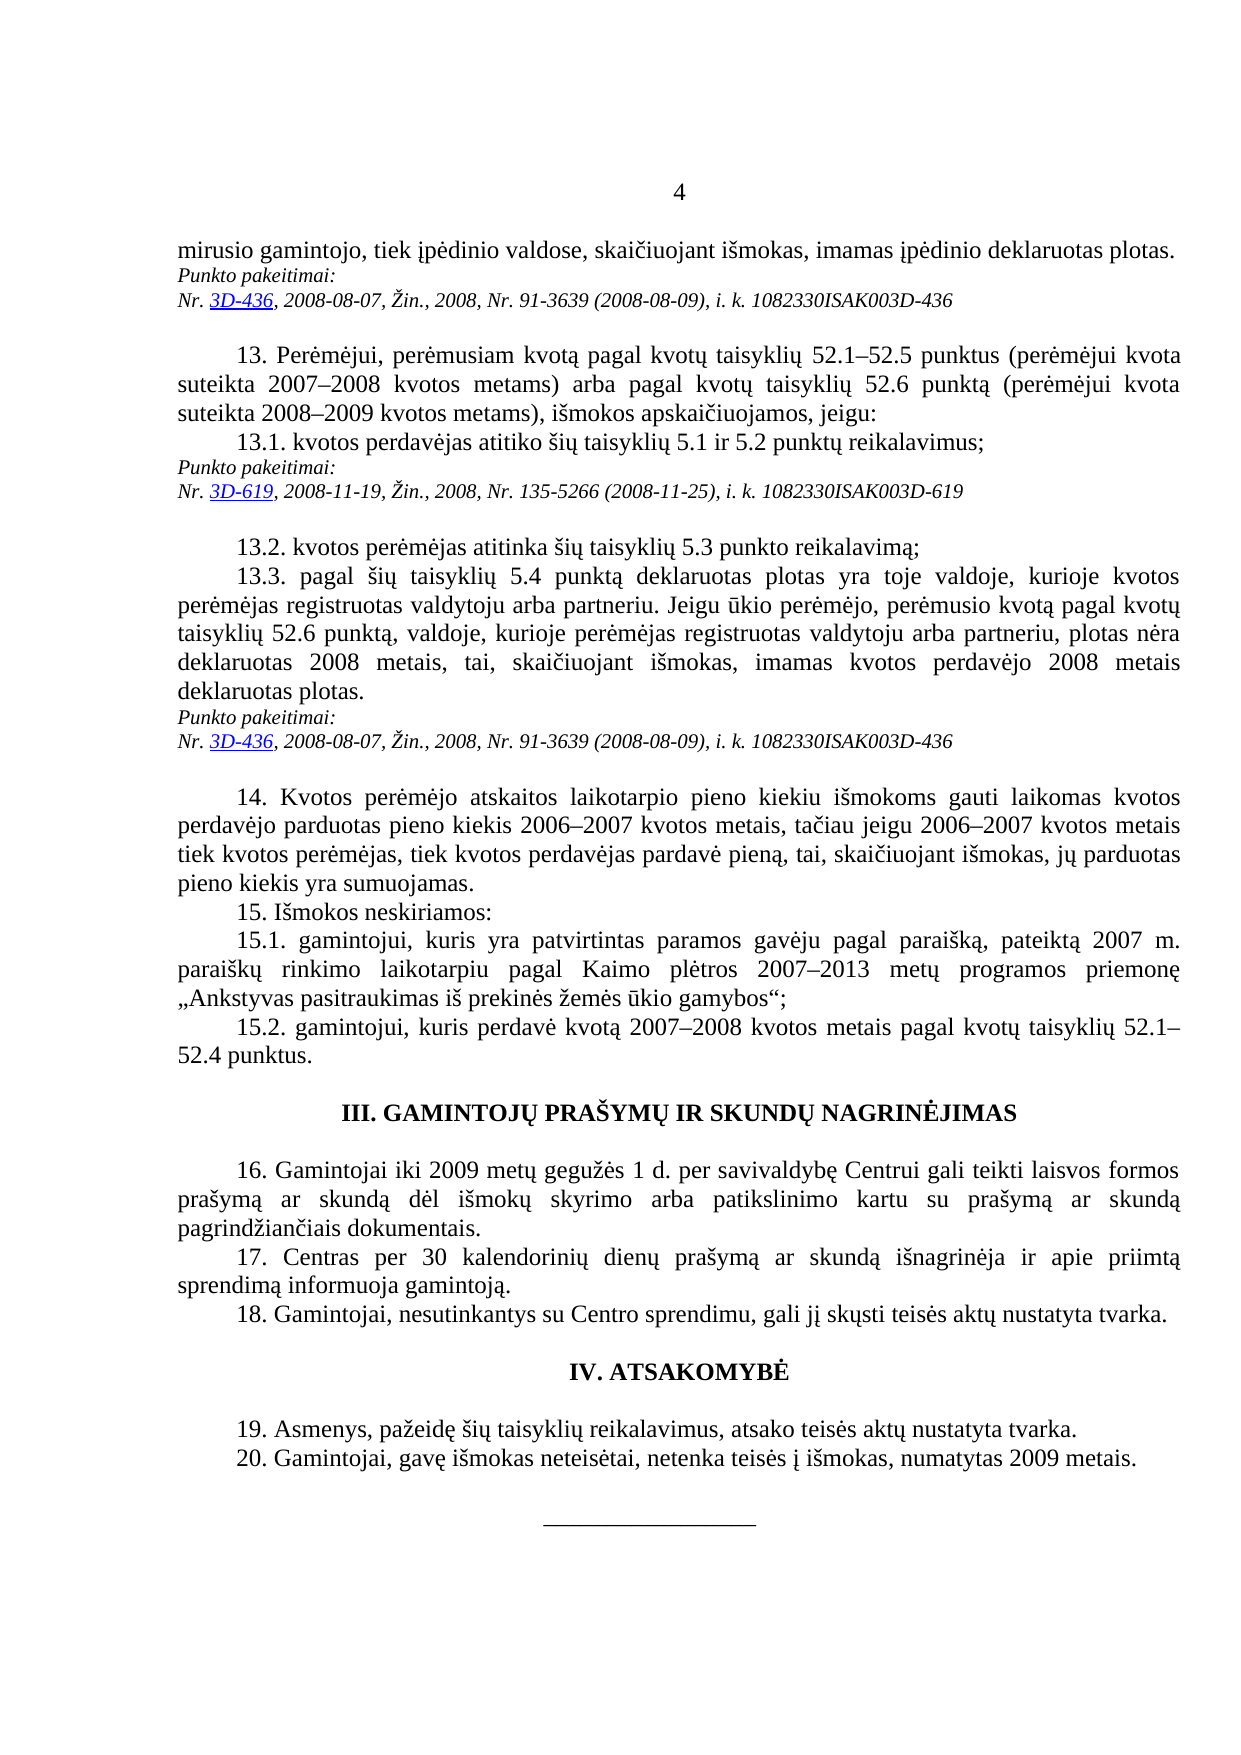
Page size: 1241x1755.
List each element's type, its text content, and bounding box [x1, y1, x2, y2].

text Punkto pakeitimai: [177, 705, 1181, 729]
text Punkto pakeitimai: [177, 263, 1181, 287]
text _________________ [177, 1500, 1122, 1529]
text 13.1. kvotos perdavėjas atitiko šių taisyklių 5.1 ir 5.2 punktų reikalavimus; [177, 427, 1181, 455]
text 19. Asmenys, pažeidę šių taisyklių reikalavimus, atsako teisės aktų nustatyta tvarka. [177, 1414, 1181, 1443]
text 16. Gamintojai iki 2009 metų gegužės 1 d. per savivaldybę Centrui gali teikti laisvos formos prašymą ar skundą dėl išmokų skyrimo arba patikslinimo kartu su prašymą ar skundą pagrindžiančiais dokumentais. [177, 1155, 1181, 1242]
text IV. ATSAKOMYBĖ [177, 1357, 1181, 1385]
text Nr. 3D-436, 2008-08-07, Žin., 2008, Nr. 91-3639 (2008-08-09), i. k. 1082330ISAK003D-436 [177, 729, 1181, 753]
text 13.2. kvotos perėmėjas atitinka šių taisyklių 5.3 punkto reikalavimą; [177, 532, 1181, 561]
text 13.3. pagal šių taisyklių 5.4 punktą deklaruotas plotas yra toje valdoje, kurioje kvotos perėmėjas registruotas valdytoju arba partneriu. Jeigu ūkio perėmėjo, perėmusio kvotą pagal kvotų taisyklių 52.6 punktą, valdoje, kurioje perėmėjas registruotas valdytoju arba partneriu, plotas nėra deklaruotas 2008 metais, tai, skaičiuojant išmokas, imamas kvotos perdavėjo 2008 metais deklaruotas plotas. [177, 561, 1181, 705]
text Punkto pakeitimai: [177, 455, 1181, 479]
text 15.2. gamintojui, kuris perdavė kvotą 2007–2008 kvotos metais pagal kvotų taisyklių 52.1–52.4 punktus. [177, 1012, 1181, 1069]
text Nr. 3D-619, 2008-11-19, Žin., 2008, Nr. 135-5266 (2008-11-25), i. k. 1082330ISAK003D-619 [177, 479, 1181, 503]
text 15.1. gamintojui, kuris yra patvirtintas paramos gavėju pagal paraišką, pateiktą 2007 m. paraiškų rinkimo laikotarpiu pagal Kaimo plėtros 2007–2013 metų programos priemonę „Ankstyvas pasitraukimas iš prekinės žemės ūkio gamybos“; [177, 925, 1181, 1012]
text III. GAMINTOJŲ PRAŠYMŲ IR SKUNDŲ NAGRINĖJIMAS [177, 1098, 1181, 1127]
text 18. Gamintojai, nesutinkantys su Centro sprendimu, gali jį skųsti teisės aktų nustatyta tvarka. [177, 1299, 1181, 1328]
text Nr. 3D-436, 2008-08-07, Žin., 2008, Nr. 91-3639 (2008-08-09), i. k. 1082330ISAK003D-436 [177, 287, 1181, 312]
text 15. Išmokos neskiriamos: [177, 897, 1181, 925]
text 14. Kvotos perėmėjo atskaitos laikotarpio pieno kiekiu išmokoms gauti laikomas kvotos perdavėjo parduotas pieno kiekis 2006–2007 kvotos metais, tačiau jeigu 2006–2007 kvotos metais tiek kvotos perėmėjas, tiek kvotos perdavėjas pardavė pieną, tai, skaičiuojant išmokas, jų parduotas pieno kiekis yra sumuojamas. [177, 782, 1181, 897]
text mirusio gamintojo, tiek įpėdinio valdose, skaičiuojant išmokas, imamas įpėdinio deklaruotas plotas. [177, 235, 1181, 263]
text 13. Perėmėjui, perėmusiam kvotą pagal kvotų taisyklių 52.1–52.5 punktus (perėmėjui kvota suteikta 2007–2008 kvotos metams) arba pagal kvotų taisyklių 52.6 punktą (perėmėjui kvota suteikta 2008–2009 kvotos metams), išmokos apskaičiuojamos, jeigu: [177, 340, 1181, 427]
text 17. Centras per 30 kalendorinių dienų prašymą ar skundą išnagrinėja ir apie priimtą sprendimą informuoja gamintoją. [177, 1242, 1181, 1299]
text 20. Gamintojai, gavę išmokas neteisėtai, netenka teisės į išmokas, numatytas 2009 metais. [177, 1443, 1181, 1472]
